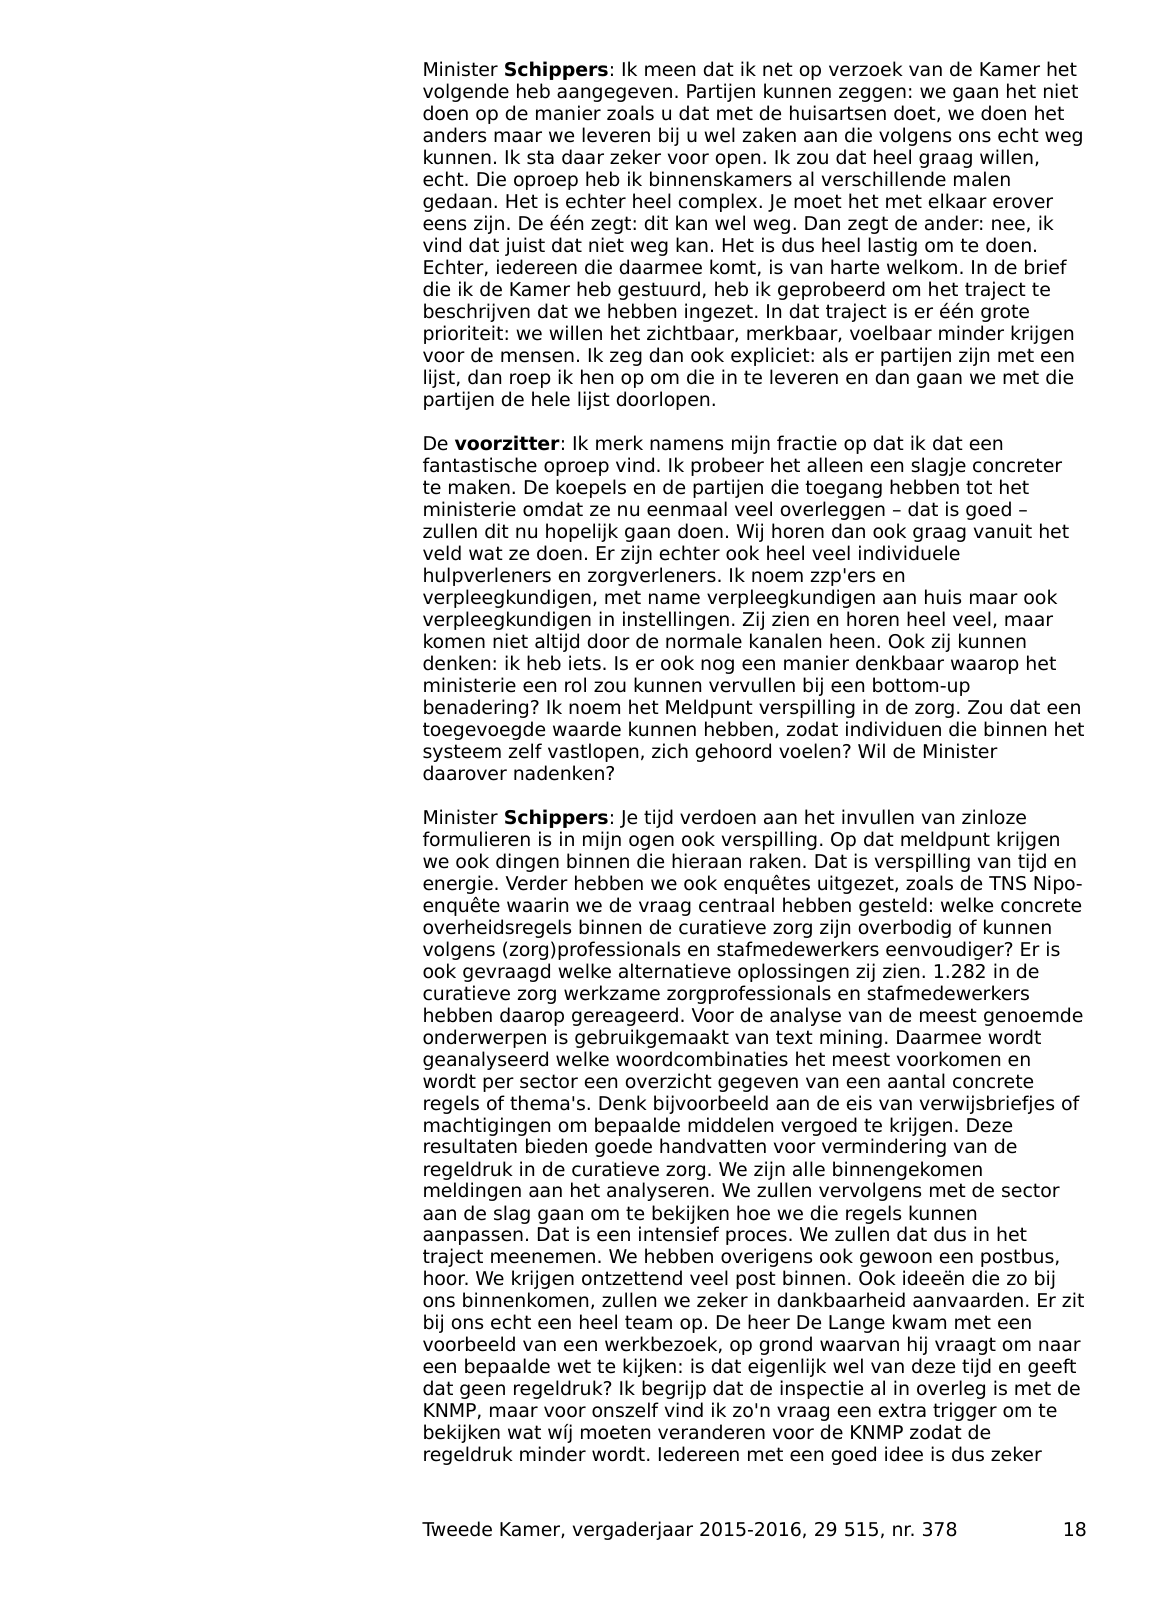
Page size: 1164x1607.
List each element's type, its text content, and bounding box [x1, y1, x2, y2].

text Minister Schippers: Ik meen dat ik net op verzoek van de Kamer het volgende heb aangegeven. Partijen kunnen zeggen: we gaan het niet doen op de manier zoals u dat met de huisartsen doet, we doen het anders maar we leveren bij u wel zaken aan die volgens ons echt weg kunnen. Ik sta daar zeker voor open. Ik zou dat heel graag willen, echt. Die oproep heb ik binnenskamers al verschillende malen gedaan. Het is echter heel complex. Je moet het met elkaar erover eens zijn. De één zegt: dit kan wel weg. Dan zegt de ander: nee, ik vind dat juist dat niet weg kan. Het is dus heel lastig om te doen. Echter, iedereen die daarmee komt, is van harte welkom. In de brief die ik de Kamer heb gestuurd, heb ik geprobeerd om het traject te beschrijven dat we hebben ingezet. In dat traject is er één grote prioriteit: we willen het zichtbaar, merkbaar, voelbaar minder krijgen voor de mensen. Ik zeg dan ook expliciet: als er partijen zijn met een lijst, dan roep ik hen op om die in te leveren en dan gaan we met die partijen de hele lijst doorlopen. [422, 59, 1087, 411]
text De voorzitter: Ik merk namens mijn fractie op dat ik dat een fantastische oproep vind. Ik probeer het alleen een slagje concreter te maken. De koepels en de partijen die toegang hebben tot het ministerie omdat ze nu eenmaal veel overleggen – dat is goed – zullen dit nu hopelijk gaan doen. Wij horen dan ook graag vanuit het veld wat ze doen. Er zijn echter ook heel veel individuele hulpverleners en zorgverleners. Ik noem zzp'ers en verpleegkundigen, met name verpleegkundigen aan huis maar ook verpleegkundigen in instellingen. Zij zien en horen heel veel, maar komen niet altijd door de normale kanalen heen. Ook zij kunnen denken: ik heb iets. Is er ook nog een manier denkbaar waarop het ministerie een rol zou kunnen vervullen bij een bottom-up benadering? Ik noem het Meldpunt verspilling in de zorg. Zou dat een toegevoegde waarde kunnen hebben, zodat individuen die binnen het systeem zelf vastlopen, zich gehoord voelen? Wil de Minister daarover nadenken? [422, 433, 1087, 784]
text Minister Schippers: Je tijd verdoen aan het invullen van zinloze formulieren is in mijn ogen ook verspilling. Op dat meldpunt krijgen we ook dingen binnen die hieraan raken. Dat is verspilling van tijd en energie. Verder hebben we ook enquêtes uitgezet, zoals de TNS Nipo-enquête waarin we de vraag centraal hebben gesteld: welke concrete overheidsregels binnen de curatieve zorg zijn overbodig of kunnen volgens (zorg)professionals en stafmedewerkers eenvoudiger? Er is ook gevraagd welke alternatieve oplossingen zij zien. 1.282 in de curatieve zorg werkzame zorgprofessionals en stafmedewerkers hebben daarop gereageerd. Voor de analyse van de meest genoemde onderwerpen is gebruikgemaakt van text mining. Daarmee wordt geanalyseerd welke woordcombinaties het meest voorkomen en wordt per sector een overzicht gegeven van een aantal concrete regels of thema's. Denk bijvoorbeeld aan de eis van verwijsbriefjes of machtigingen om bepaalde middelen vergoed te krijgen. Deze resultaten bieden goede handvatten voor vermindering van de regeldruk in de curatieve zorg. We zijn alle binnengekomen meldingen aan het analyseren. We zullen vervolgens met de sector aan de slag gaan om te bekijken hoe we die regels kunnen aanpassen. Dat is een intensief proces. We zullen dat dus in het traject meenemen. We hebben overigens ook gewoon een postbus, hoor. We krijgen ontzettend veel post binnen. Ook ideeën die zo bij ons binnenkomen, zullen we zeker in dankbaarheid aanvaarden. Er zit bij ons echt een heel team op. De heer De Lange kwam met een voorbeeld van een werkbezoek, op grond waarvan hij vraagt om naar een bepaalde wet te kijken: is dat eigenlijk wel van deze tijd en geeft dat geen regeldruk? Ik begrijp dat de inspectie al in overleg is met de KNMP, maar voor onszelf vind ik zo'n vraag een extra trigger om te bekijken wat wíj moeten veranderen voor de KNMP zodat de regeldruk minder wordt. Iedereen met een goed idee is dus zeker [422, 807, 1087, 1466]
